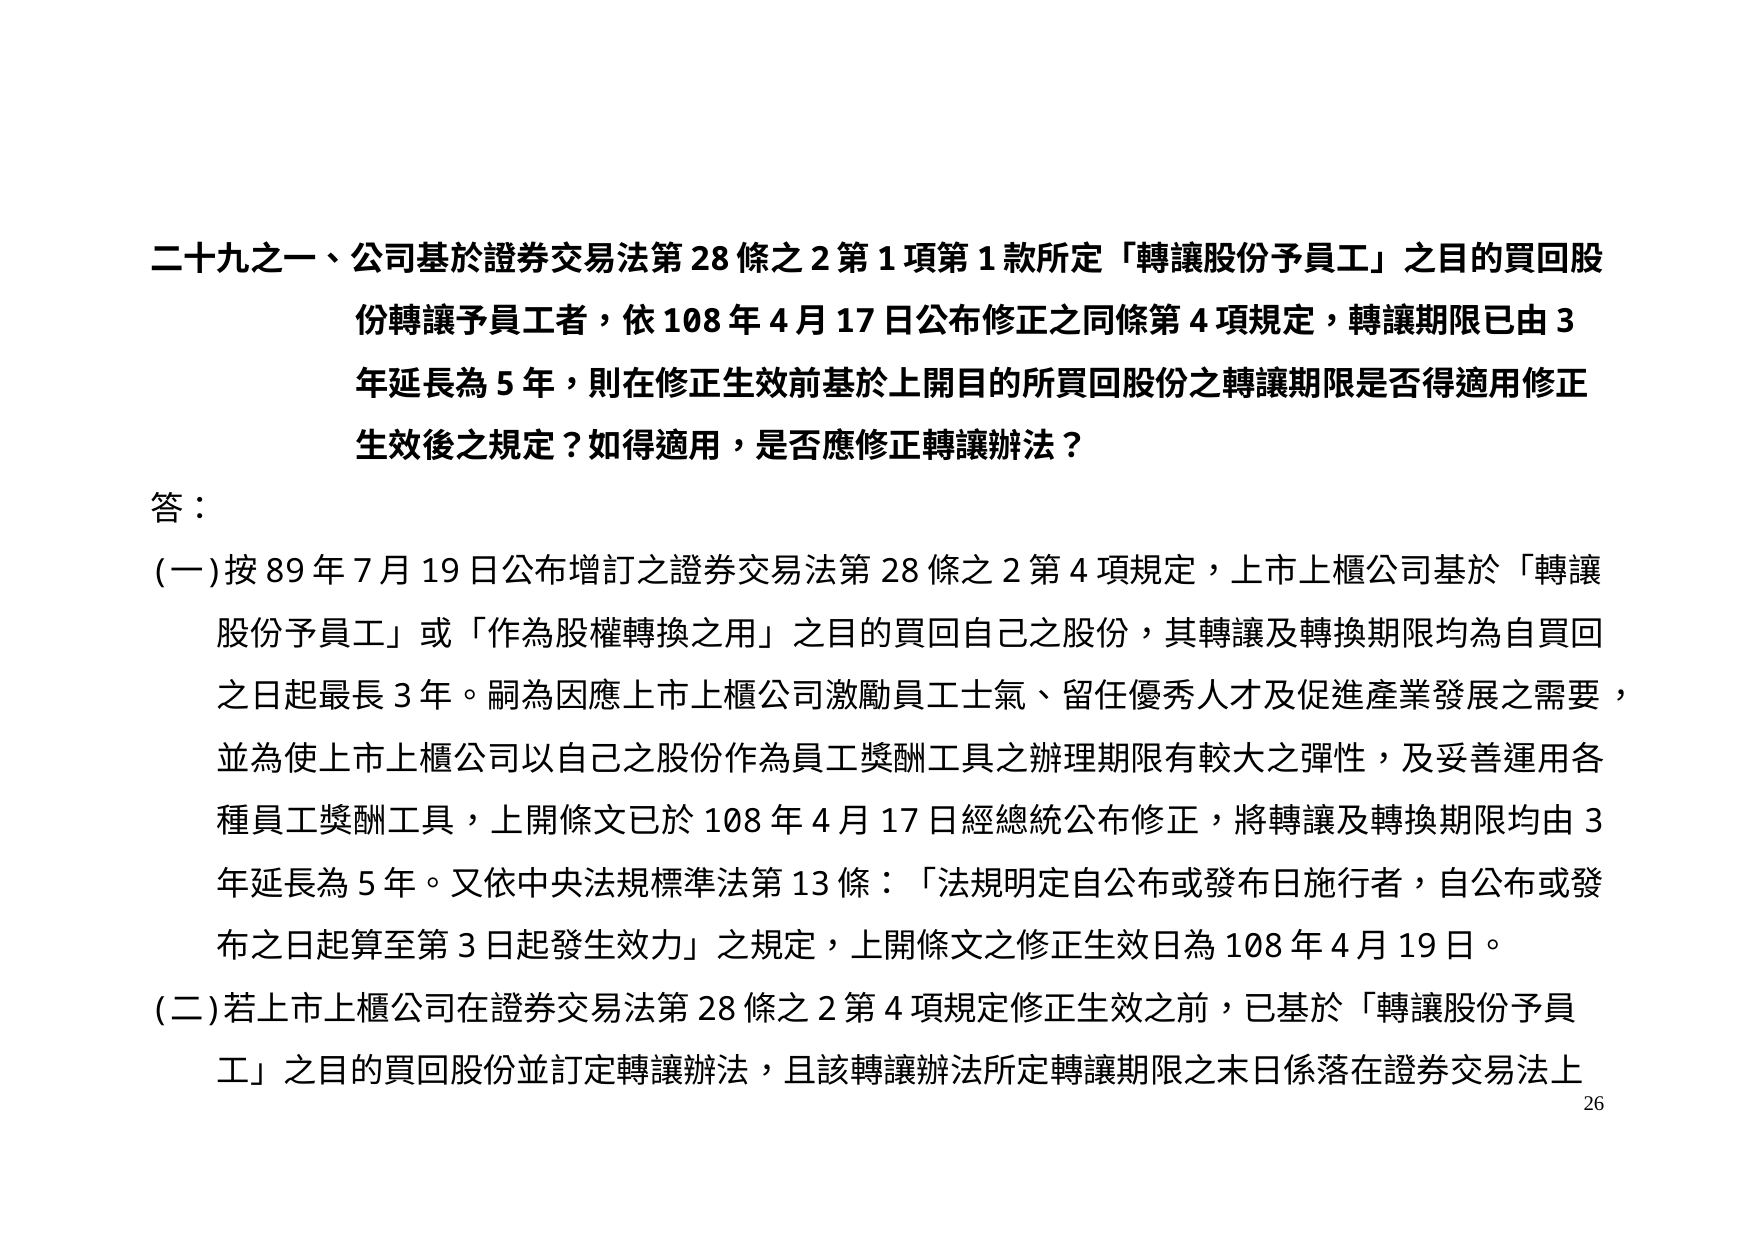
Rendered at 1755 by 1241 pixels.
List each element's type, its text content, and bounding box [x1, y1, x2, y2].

text (二)若上市上櫃公司在證券交易法第28條之2第4項規定修正生效之前，已基於「轉讓股份予員工」之目的買回股份並訂定轉讓辦法，且該轉讓辦法所定轉讓期限之末日係落在證券交易法上 [150, 964, 1604, 1089]
text 答： [150, 464, 1604, 526]
text (一)按89年7月19日公布增訂之證券交易法第28條之2第4項規定，上市上櫃公司基於「轉讓股份予員工」或「作為股權轉換之用」之目的買回自己之股份，其轉讓及轉換期限均為自買回之日起最長3年。嗣為因應上市上櫃公司激勵員工士氣、留任優秀人才及促進產業發展之需要，並為使上市上櫃公司以自己之股份作為員工獎酬工具之辦理期限有較大之彈性，及妥善運用各種員工獎酬工具，上開條文已於108年4月17日經總統公布修正，將轉讓及轉換期限均由3年延長為5年。又依中央法規標準法第13條：「法規明定自公布或發布日施行者，自公布或發布之日起算至第3日起發生效力」之規定，上開條文之修正生效日為108年4月19日。 [150, 526, 1604, 964]
text 二十九之一、公司基於證券交易法第28條之2第1項第1款所定「轉讓股份予員工」之目的買回股份轉讓予員工者，依108年4月17日公布修正之同條第4項規定，轉讓期限已由3年延長為5年，則在修正生效前基於上開目的所買回股份之轉讓期限是否得適用修正生效後之規定？如得適用，是否應修正轉讓辦法？ [150, 214, 1604, 464]
